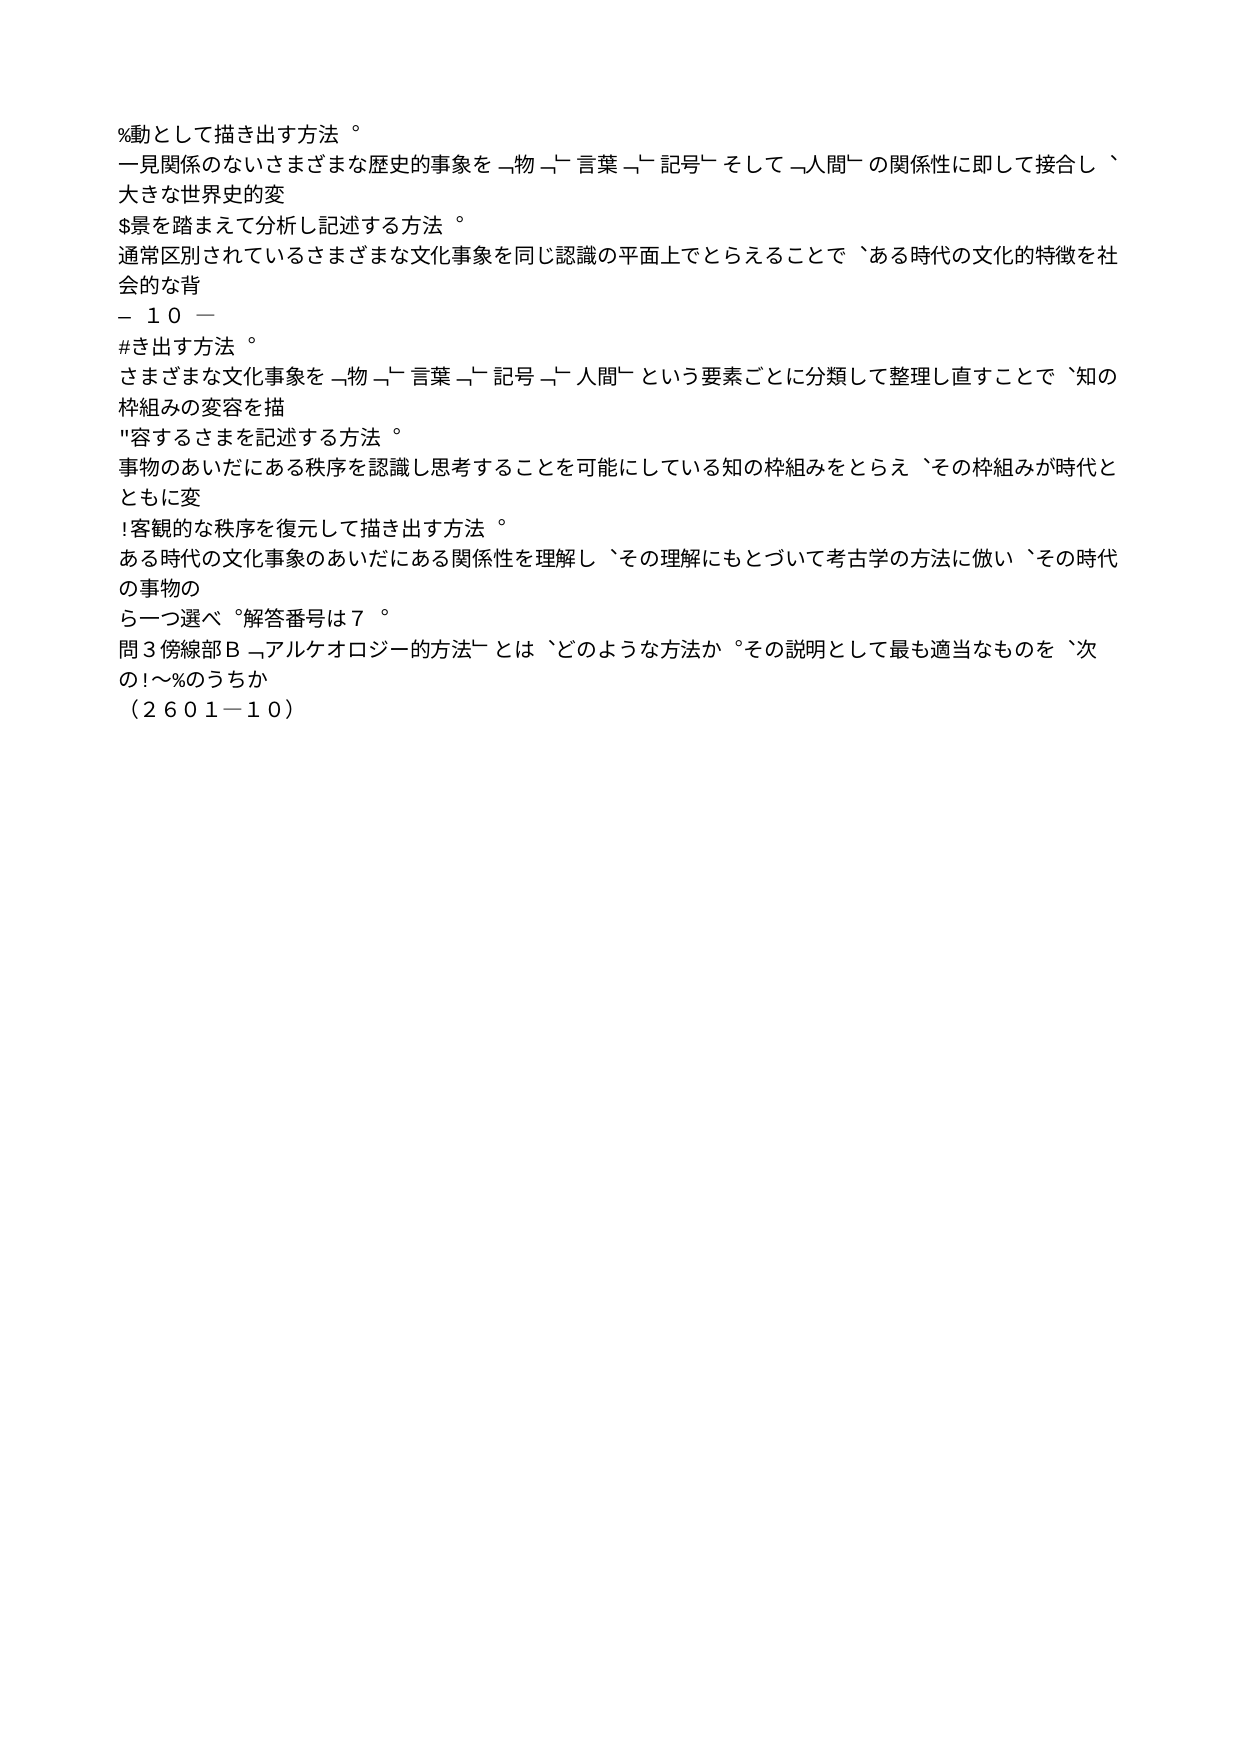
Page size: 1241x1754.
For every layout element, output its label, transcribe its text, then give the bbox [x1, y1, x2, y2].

text さまざまな文化事象を﹁物﹁﹂言葉﹁﹂記号﹁﹂人間﹂という要素ごとに分類して整理し直すことで︑知の枠組みの変容を描 [118, 361, 1122, 421]
text !客観的な秩序を復元して描き出す方法︒ [118, 512, 1122, 542]
text ある時代の文化事象のあいだにある関係性を理解し︑その理解にもとづいて考古学の方法に倣い︑その時代の事物の [118, 542, 1122, 603]
text $景を踏まえて分析し記述する方法︒ [118, 209, 1122, 239]
text （２６０１―１０） [118, 693, 1122, 724]
text %動として描き出す方法︒ [118, 118, 1122, 148]
text "容するさまを記述する方法︒ [118, 421, 1122, 451]
text 通常区別されているさまざまな文化事象を同じ認識の平面上でとらえることで︑ある時代の文化的特徴を社会的な背 [118, 239, 1122, 300]
text ら一つ選べ︒解答番号は７︒ [118, 603, 1122, 633]
text ― １０ ― [118, 300, 1122, 330]
text 事物のあいだにある秩序を認識し思考することを可能にしている知の枠組みをとらえ︑その枠組みが時代とともに変 [118, 451, 1122, 512]
text #き出す方法︒ [118, 330, 1122, 361]
text 問３傍線部Ｂ﹁アルケオロジー的方法﹂とは︑どのような方法か︒その説明として最も適当なものを︑次の!〜%のうちか [118, 633, 1122, 693]
text 一見関係のないさまざまな歴史的事象を﹁物﹁﹂言葉﹁﹂記号﹂そして﹁人間﹂の関係性に即して接合し︑大きな世界史的変 [118, 148, 1122, 209]
